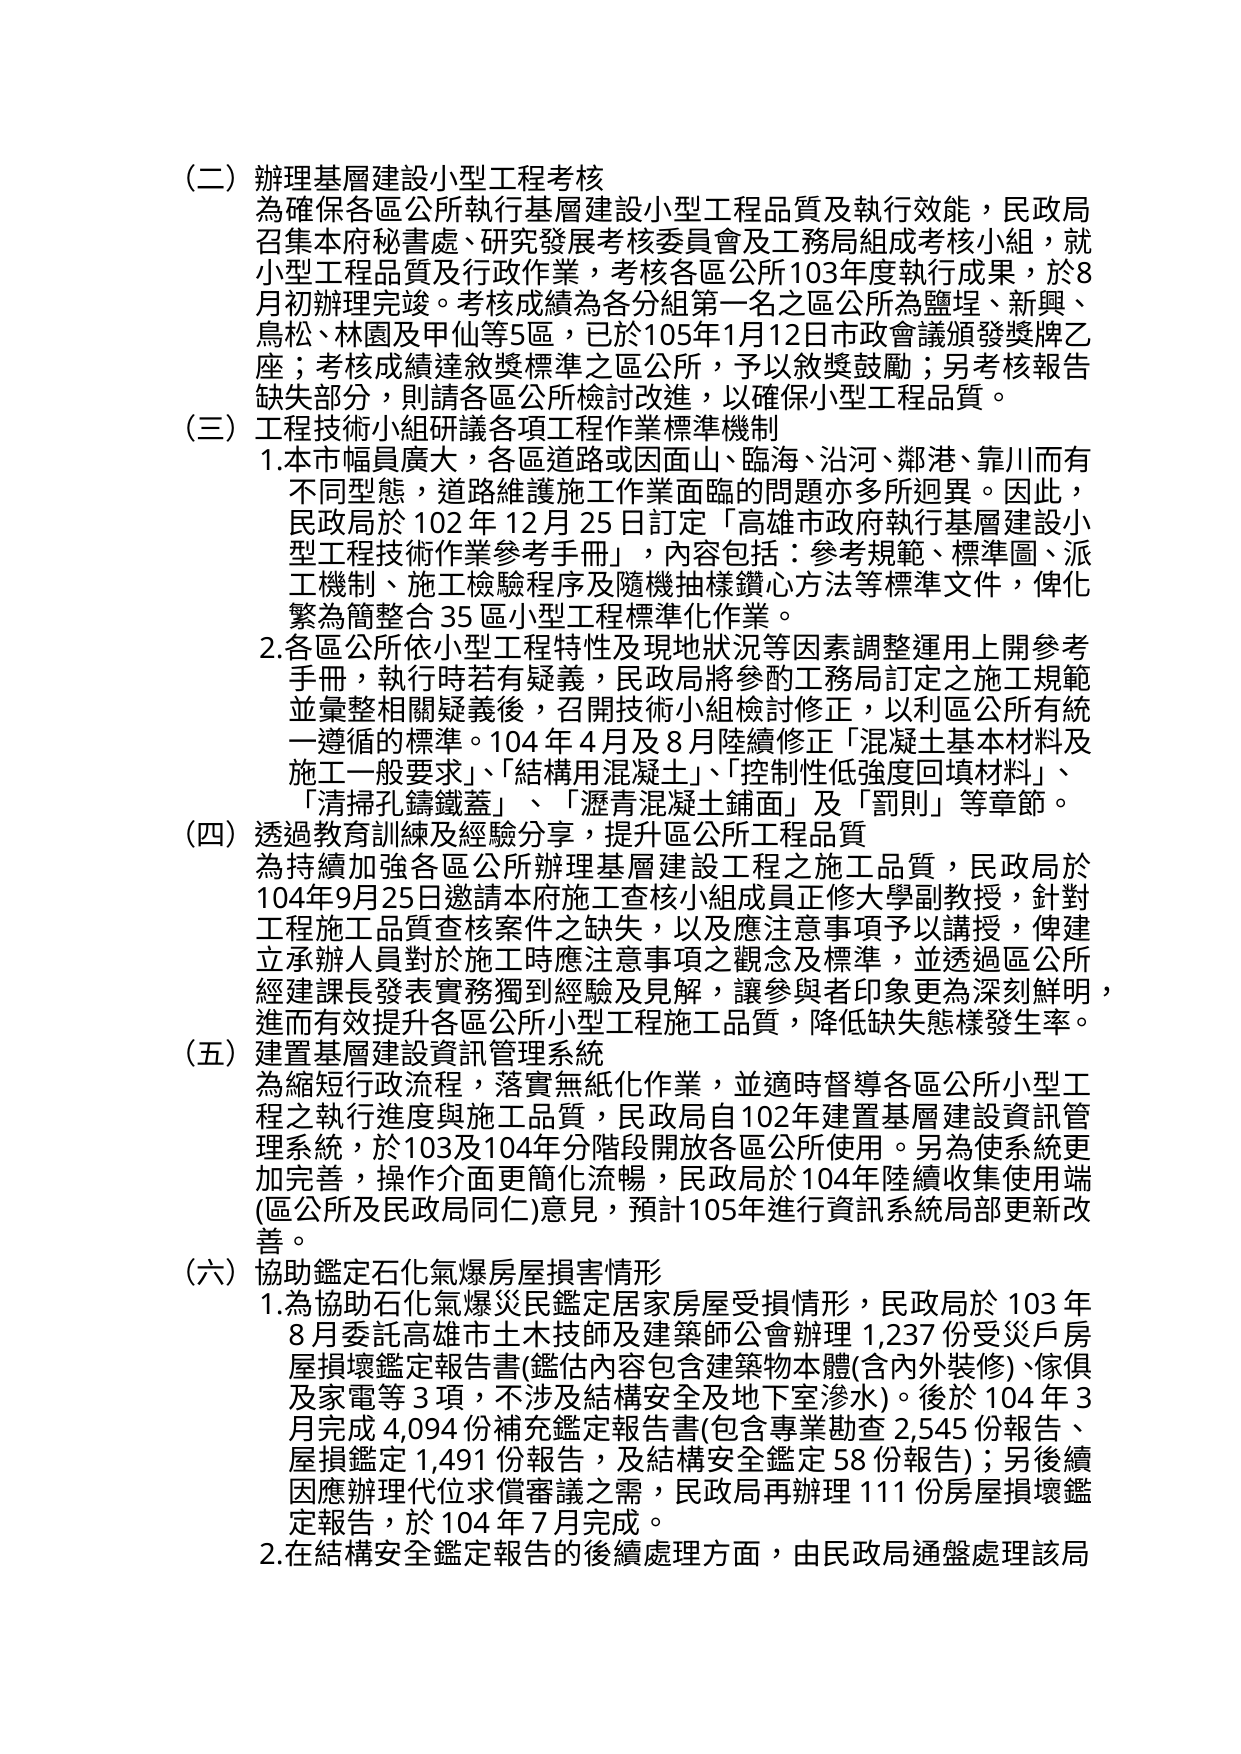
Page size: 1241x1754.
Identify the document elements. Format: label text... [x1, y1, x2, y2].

text （二）辦理基層建設小型工程考核 [148, 164, 1092, 196]
text （四）透過教育訓練及經驗分享，提升區公所工程品質 [148, 821, 1092, 852]
text （五）建置基層建設資訊管理系統 [148, 1039, 1092, 1071]
text 為確保各區公所執行基層建設小型工程品質及執行效能，民政局召集本府秘書處、研究發展考核委員會及工務局組成考核小組，就小型工程品質及行政作業，考核各區公所103年度執行成果，於8月初辦理完竣。考核成績為各分組第一名之區公所為鹽埕、新興、鳥松、林園及甲仙等5區，已於105年1月12日市政會議頒發獎牌乙座；考核成績達敘獎標準之區公所，予以敘獎鼓勵；另考核報告缺失部分，則請各區公所檢討改進，以確保小型工程品質。 [255, 196, 1092, 414]
text 1.本市幅員廣大，各區道路或因面山、臨海、沿河、鄰港、靠川而有不同型態，道路維護施工作業面臨的問題亦多所迥異。因此，民政局於102年12月25日訂定「高雄市政府執行基層建設小型工程技術作業參考手冊」，內容包括：參考規範、標準圖、派工機制、施工檢驗程序及隨機抽樣鑽心方法等標準文件，俾化繁為簡整合35區小型工程標準化作業。 [259, 446, 1092, 633]
text 2.各區公所依小型工程特性及現地狀況等因素調整運用上開參考手冊，執行時若有疑義，民政局將參酌工務局訂定之施工規範並彙整相關疑義後，召開技術小組檢討修正，以利區公所有統一遵循的標準。104年4月及8月陸續修正「混凝土基本材料及施工一般要求」、「結構用混凝土」、「控制性低強度回填材料」、「清掃孔鑄鐵蓋」、「瀝青混凝土鋪面」及「罰則」等章節。 [259, 633, 1092, 821]
text 2.在結構安全鑑定報告的後續處理方面，由民政局通盤處理該局 [259, 1539, 1092, 1571]
text （六）協助鑑定石化氣爆房屋損害情形 [148, 1258, 1092, 1289]
text 為縮短行政流程，落實無紙化作業，並適時督導各區公所小型工程之執行進度與施工品質，民政局自102年建置基層建設資訊管理系統，於103及104年分階段開放各區公所使用。另為使系統更加完善，操作介面更簡化流暢，民政局於104年陸續收集使用端(區公所及民政局同仁)意見，預計105年進行資訊系統局部更新改善。 [255, 1071, 1092, 1258]
text （三）工程技術小組研議各項工程作業標準機制 [148, 414, 1092, 446]
text 1.為協助石化氣爆災民鑑定居家房屋受損情形，民政局於103年8月委託高雄市土木技師及建築師公會辦理1,237份受災戶房屋損壞鑑定報告書(鑑估內容包含建築物本體(含內外裝修)、傢俱及家電等3項，不涉及結構安全及地下室滲水)。後於104年3月完成4,094份補充鑑定報告書(包含專業勘查2,545份報告、屋損鑑定1,491份報告，及結構安全鑑定58份報告)；另後續因應辦理代位求償審議之需，民政局再辦理111份房屋損壞鑑定報告，於104年7月完成。 [259, 1289, 1092, 1539]
text 為持續加強各區公所辦理基層建設工程之施工品質，民政局於104年9月25日邀請本府施工查核小組成員正修大學副教授，針對工程施工品質查核案件之缺失，以及應注意事項予以講授，俾建立承辦人員對於施工時應注意事項之觀念及標準，並透過區公所經建課長發表實務獨到經驗及見解，讓參與者印象更為深刻鮮明，進而有效提升各區公所小型工程施工品質，降低缺失態樣發生率。 [255, 852, 1092, 1039]
